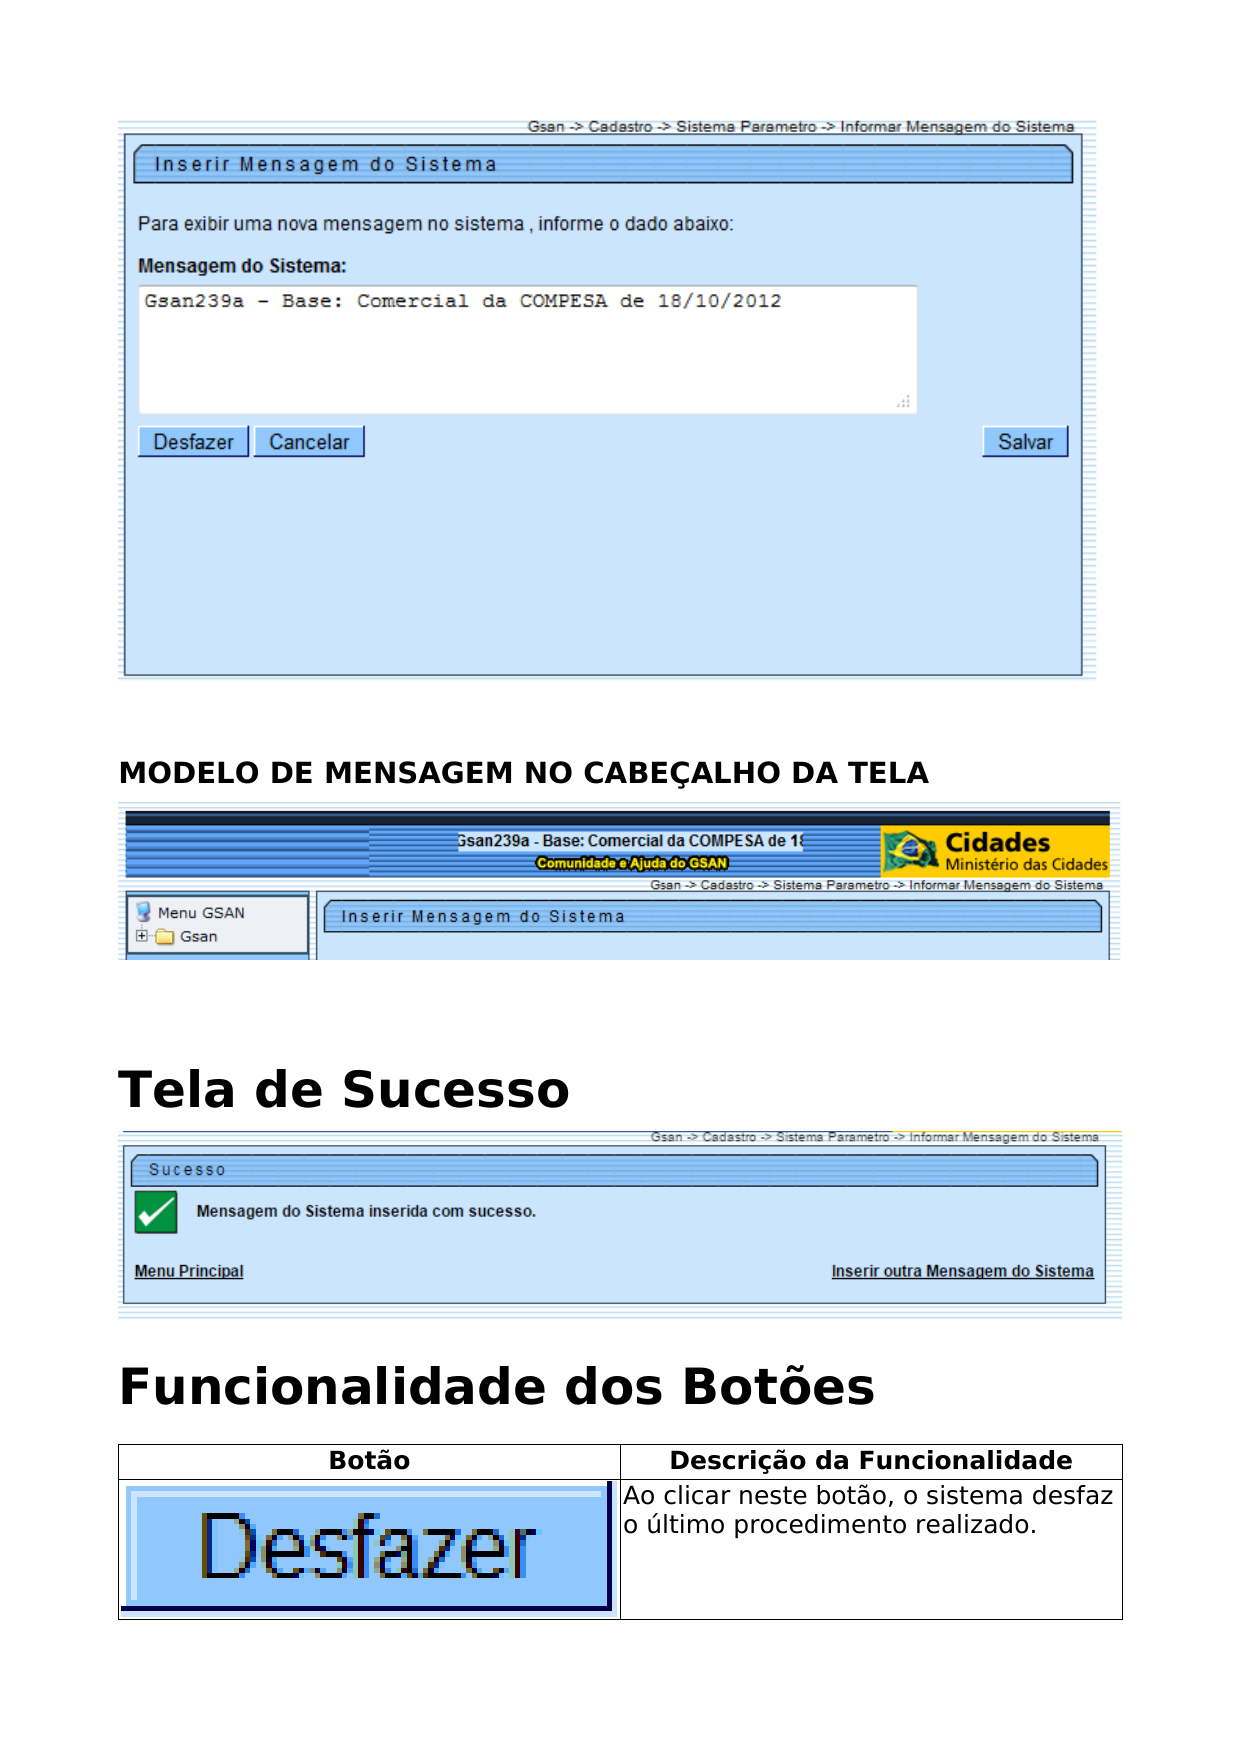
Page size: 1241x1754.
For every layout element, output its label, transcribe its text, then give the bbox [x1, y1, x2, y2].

picture [118, 1131, 1123, 1321]
subtitle Tela de Sucesso [118, 1061, 1122, 1119]
picture [118, 802, 1123, 960]
table_header Descrição da Funcionalidade [621, 1445, 1122, 1478]
subtitle Funcionalidade dos Botões [118, 1358, 1122, 1416]
picture [121, 1481, 618, 1617]
table_header Botão [119, 1445, 620, 1478]
table_cell Ao clicar neste botão, o sistema desfaz o último procedimento realizado. [621, 1480, 1122, 1619]
picture [118, 118, 1097, 684]
subtitle MODELO DE MENSAGEM NO CABEÇALHO DA TELA [118, 756, 1122, 790]
